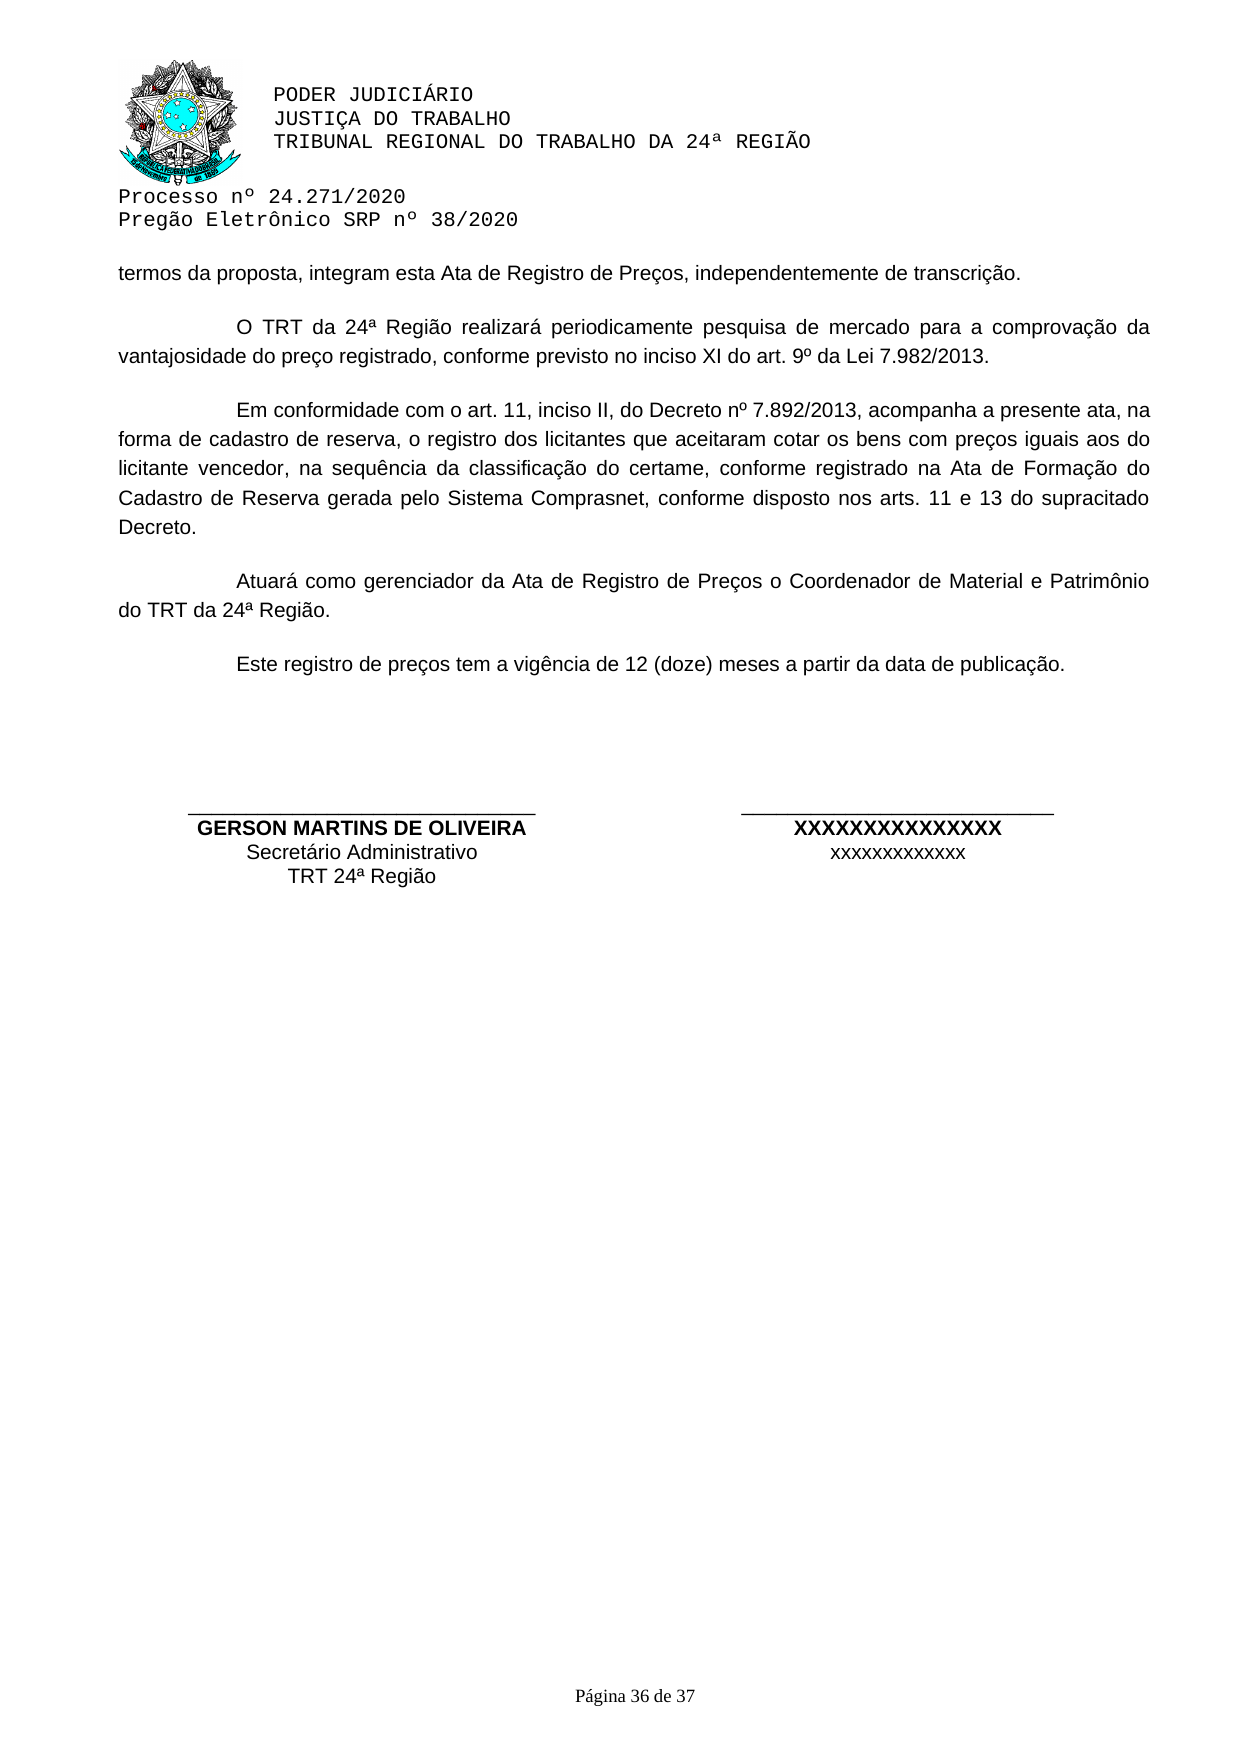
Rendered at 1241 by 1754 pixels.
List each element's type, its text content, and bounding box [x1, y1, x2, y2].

table_header ___________________________ XXXXXXXXXXXXXXX xxxxxxxxxxxxx [650, 744, 1152, 888]
text termos da proposta, integram esta Ata de Registro de Preços, independentemente de transcrição. [118, 257, 1152, 286]
text Este registro de preços tem a vigência de 12 (doze) meses a partir da data de publicação. [118, 648, 1152, 677]
table_header ______________________________ GERSON MARTINS DE OLIVEIRA Secretário Administrativo TRT 24ª Região [111, 744, 650, 888]
picture [118, 59, 243, 186]
text O TRT da 24ª Região realizará periodicamente pesquisa de mercado para a comprovação da vantajosidade do preço registrado, conforme previsto no inciso XI do art. 9º da Lei 7.982/2013. [118, 311, 1152, 369]
text Em conformidade com o art. 11, inciso II, do Decreto nº 7.892/2013, acompanha a presente ata, na forma de cadastro de reserva, o registro dos licitantes que aceitaram cotar os bens com preços iguais aos do licitante vencedor, na sequência da classificação do certame, conforme registrado na Ata de Formação do Cadastro de Reserva gerada pelo Sistema Comprasnet, conforme disposto nos arts. 11 e 13 do supracitado Decreto. [118, 394, 1152, 540]
text Atuará como gerenciador da Ata de Registro de Preços o Coordenador de Material e Patrimônio do TRT da 24ª Região. [118, 565, 1152, 623]
